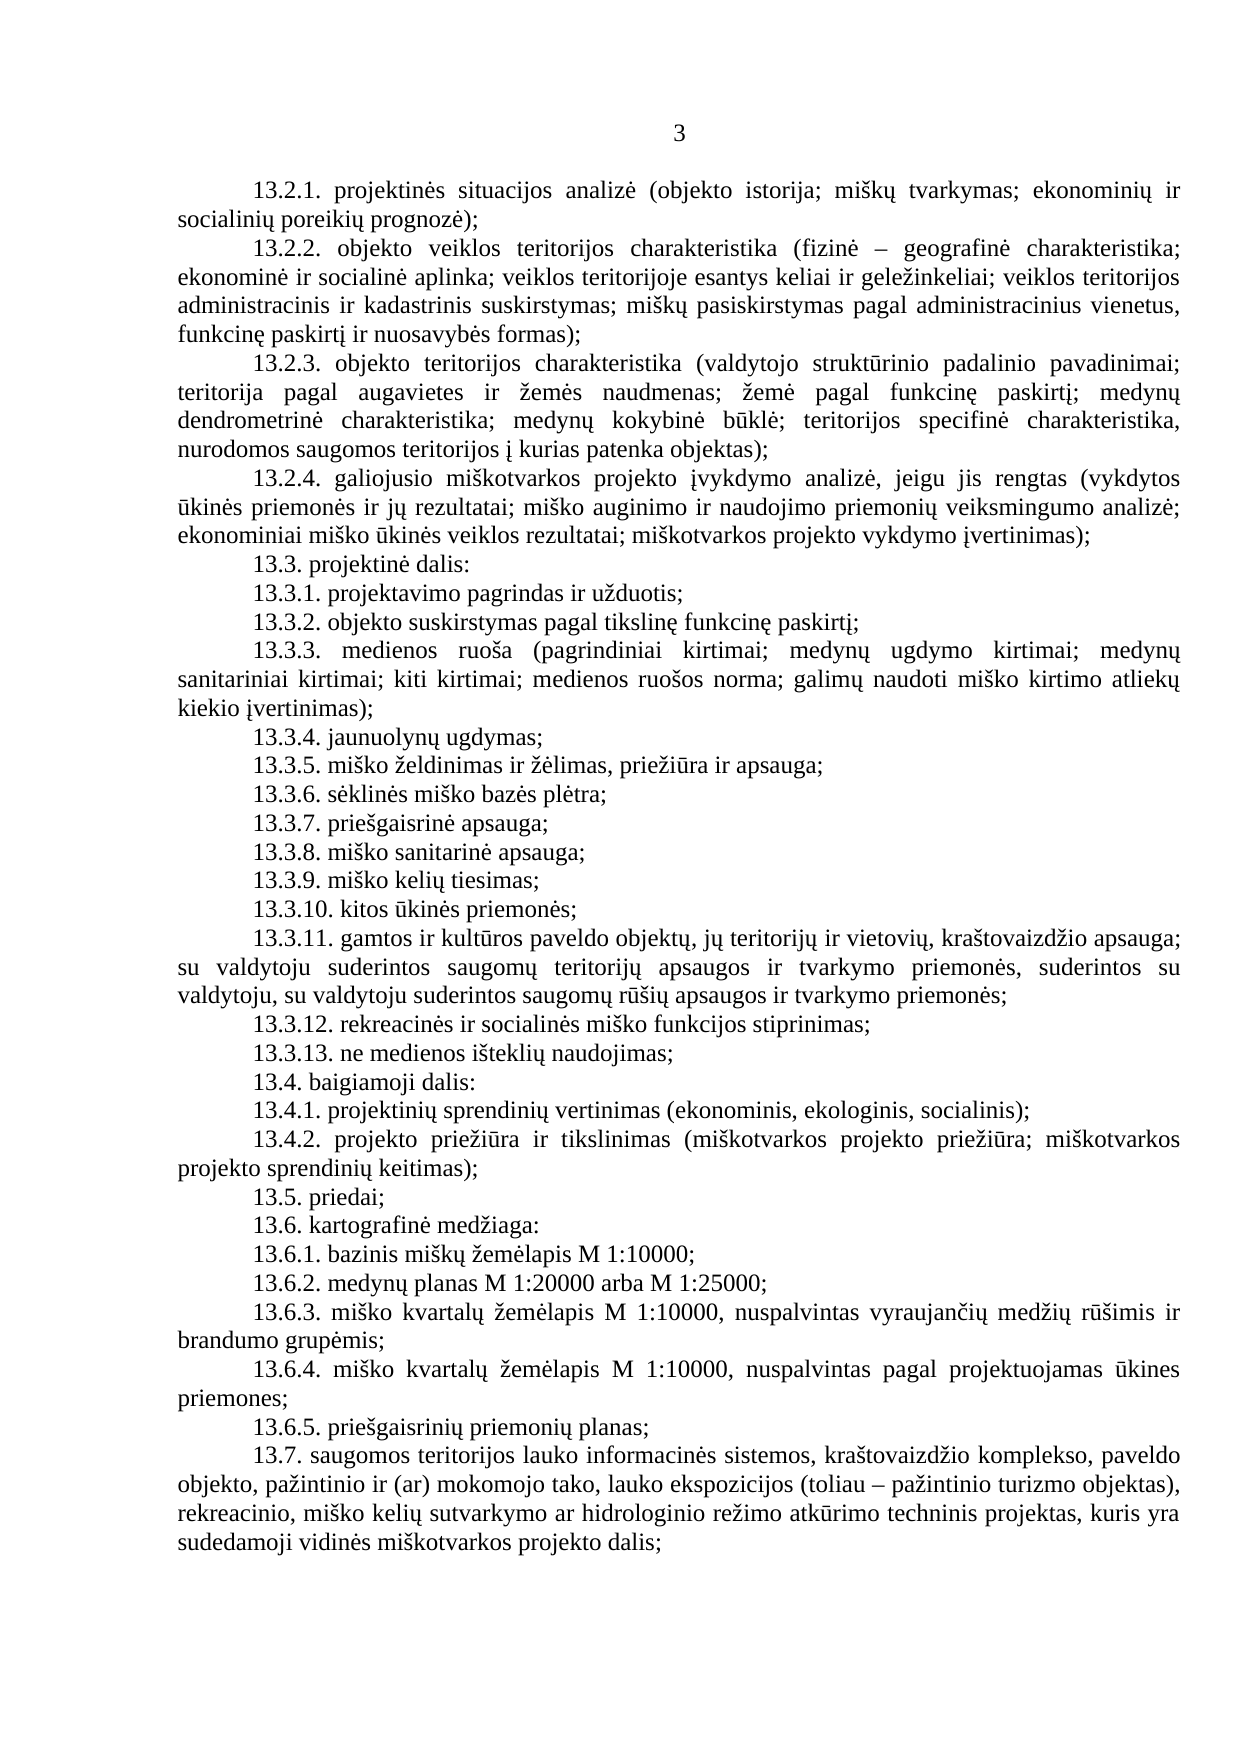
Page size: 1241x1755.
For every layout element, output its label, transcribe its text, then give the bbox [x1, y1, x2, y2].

text 13.6.5. priešgaisrinių priemonių planas; [177, 1412, 1181, 1440]
text 13.4.1. projektinių sprendinių vertinimas (ekonominis, ekologinis, socialinis); [177, 1095, 1181, 1124]
text 13.6.1. bazinis miškų žemėlapis M 1:10000; [177, 1239, 1181, 1268]
text 13.6.2. medynų planas M 1:20000 arba M 1:25000; [177, 1268, 1181, 1297]
text 13.3.11. gamtos ir kultūros paveldo objektų, jų teritorijų ir vietovių, kraštovaizdžio apsauga; su valdytoju suderintos saugomų teritorijų apsaugos ir tvarkymo priemonės, suderintos su valdytoju, su valdytoju suderintos saugomų rūšių apsaugos ir tvarkymo priemonės; [177, 923, 1181, 1009]
text 13.2.3. objekto teritorijos charakteristika (valdytojo struktūrinio padalinio pavadinimai; teritorija pagal augavietes ir žemės naudmenas; žemė pagal funkcinę paskirtį; medynų dendrometrinė charakteristika; medynų kokybinė būklė; teritorijos specifinė charakteristika, nurodomos saugomos teritorijos į kurias patenka objektas); [177, 348, 1181, 463]
text 13.3.10. kitos ūkinės priemonės; [177, 894, 1181, 923]
text 13.6. kartografinė medžiaga: [177, 1210, 1181, 1239]
text 13.3. projektinė dalis: [177, 549, 1181, 578]
text 13.2.4. galiojusio miškotvarkos projekto įvykdymo analizė, jeigu jis rengtas (vykdytos ūkinės priemonės ir jų rezultatai; miško auginimo ir naudojimo priemonių veiksmingumo analizė; ekonominiai miško ūkinės veiklos rezultatai; miškotvarkos projekto vykdymo įvertinimas); [177, 463, 1181, 549]
text 13.3.3. medienos ruoša (pagrindiniai kirtimai; medynų ugdymo kirtimai; medynų sanitariniai kirtimai; kiti kirtimai; medienos ruošos norma; galimų naudoti miško kirtimo atliekų kiekio įvertinimas); [177, 635, 1181, 722]
text 13.7. saugomos teritorijos lauko informacinės sistemos, kraštovaizdžio komplekso, paveldo objekto, pažintinio ir (ar) mokomojo tako, lauko ekspozicijos (toliau – pažintinio turizmo objektas), rekreacinio, miško kelių sutvarkymo ar hidrologinio režimo atkūrimo techninis projektas, kuris yra sudedamoji vidinės miškotvarkos projekto dalis; [177, 1440, 1181, 1555]
text 13.3.5. miško želdinimas ir žėlimas, priežiūra ir apsauga; [177, 750, 1181, 779]
text 13.6.3. miško kvartalų žemėlapis M 1:10000, nuspalvintas vyraujančių medžių rūšimis ir brandumo grupėmis; [177, 1297, 1181, 1354]
text 13.3.12. rekreacinės ir socialinės miško funkcijos stiprinimas; [177, 1009, 1181, 1038]
text 13.2.2. objekto veiklos teritorijos charakteristika (fizinė – geografinė charakteristika; ekonominė ir socialinė aplinka; veiklos teritorijoje esantys keliai ir geležinkeliai; veiklos teritorijos administracinis ir kadastrinis suskirstymas; miškų pasiskirstymas pagal administracinius vienetus, funkcinę paskirtį ir nuosavybės formas); [177, 233, 1181, 348]
text 13.3.9. miško kelių tiesimas; [177, 865, 1181, 894]
text 13.3.13. ne medienos išteklių naudojimas; [177, 1038, 1181, 1067]
text 13.4. baigiamoji dalis: [177, 1067, 1181, 1095]
text 13.6.4. miško kvartalų žemėlapis M 1:10000, nuspalvintas pagal projektuojamas ūkines priemones; [177, 1354, 1181, 1412]
text 13.3.8. miško sanitarinė apsauga; [177, 837, 1181, 865]
text 13.3.6. sėklinės miško bazės plėtra; [177, 779, 1181, 808]
text 13.3.4. jaunuolynų ugdymas; [177, 722, 1181, 750]
text 13.3.2. objekto suskirstymas pagal tikslinę funkcinę paskirtį; [177, 607, 1181, 635]
text 13.3.7. priešgaisrinė apsauga; [177, 808, 1181, 837]
text 13.4.2. projekto priežiūra ir tikslinimas (miškotvarkos projekto priežiūra; miškotvarkos projekto sprendinių keitimas); [177, 1124, 1181, 1182]
text 13.2.1. projektinės situacijos analizė (objekto istorija; miškų tvarkymas; ekonominių ir socialinių poreikių prognozė); [177, 175, 1181, 233]
text 13.3.1. projektavimo pagrindas ir užduotis; [177, 578, 1181, 607]
text 13.5. priedai; [177, 1182, 1181, 1210]
